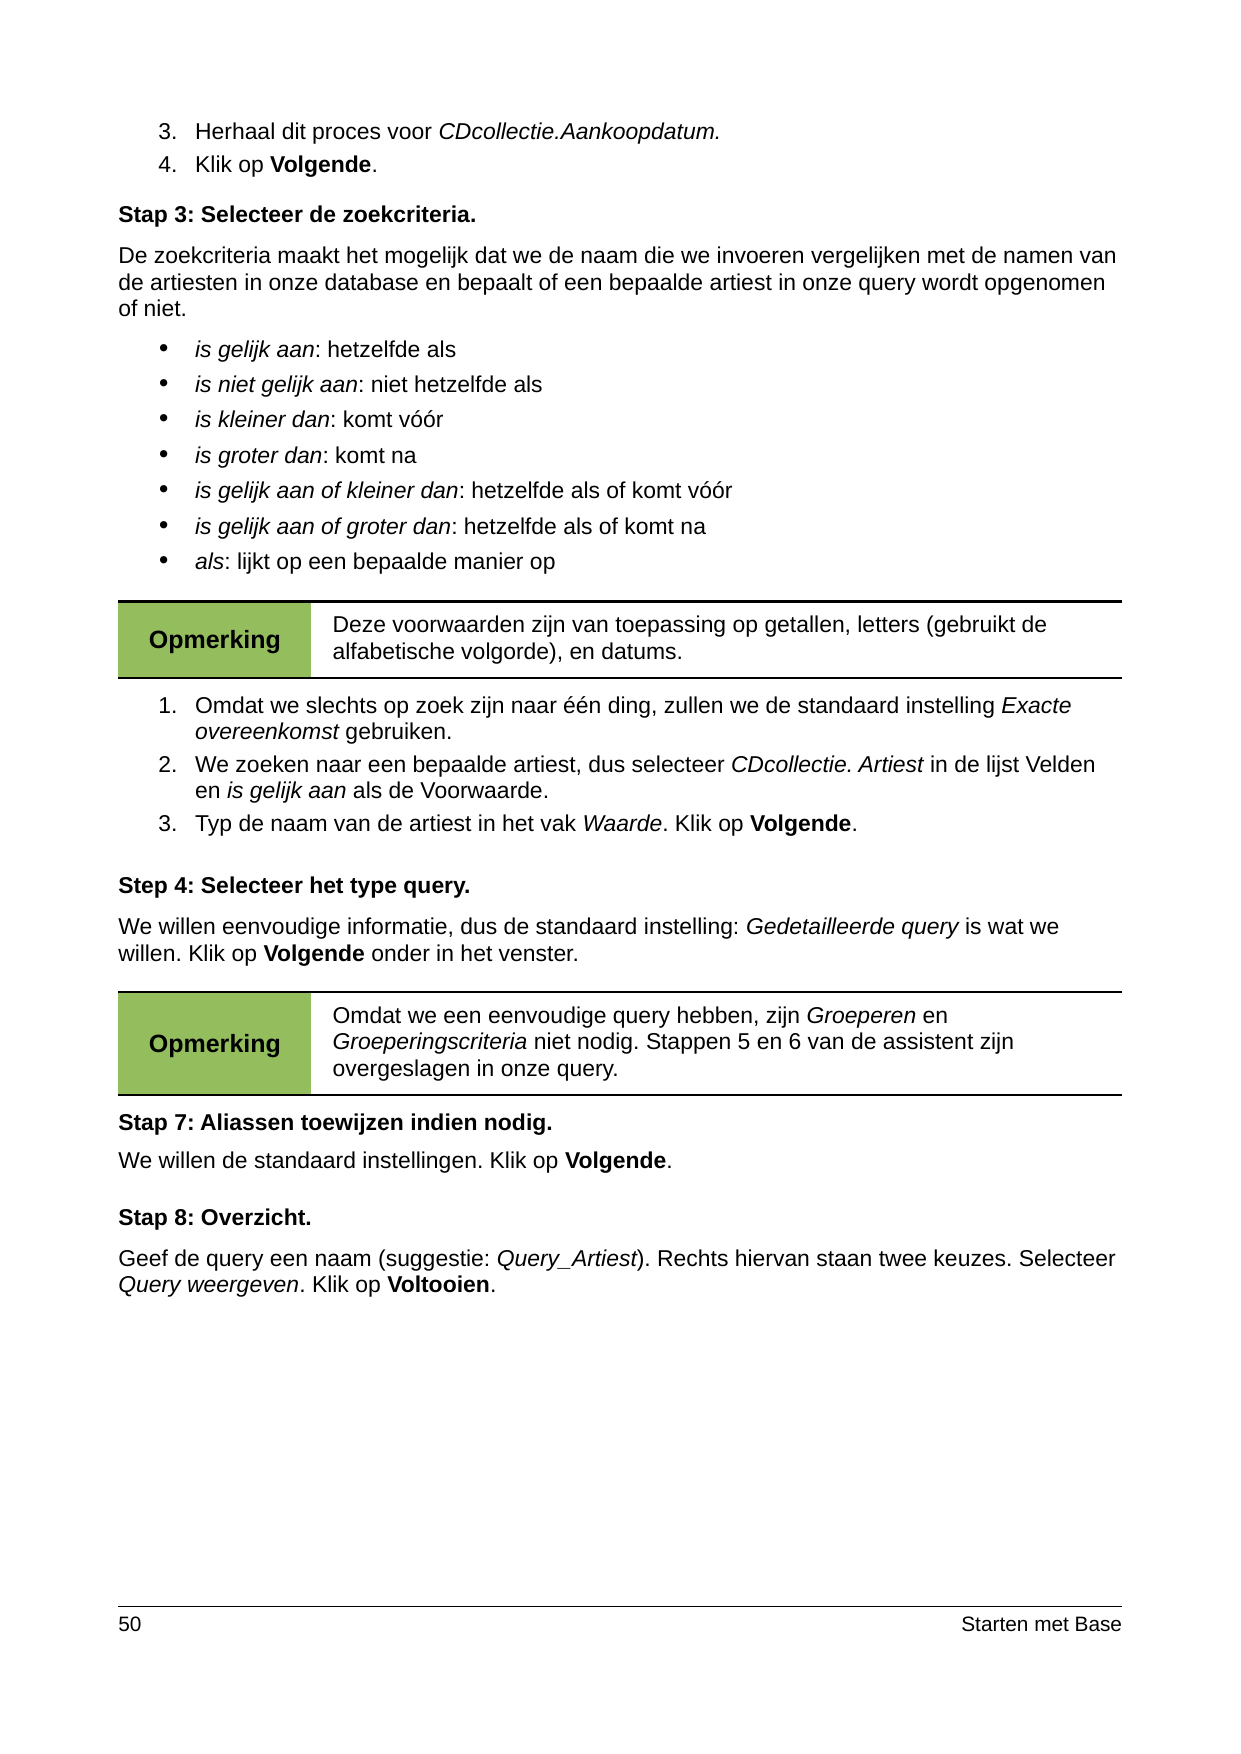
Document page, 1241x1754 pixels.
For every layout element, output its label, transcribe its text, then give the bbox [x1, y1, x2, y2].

list is gelijk aan: hetzelfde als [156, 334, 1122, 363]
text Geef de query een naam (suggestie: Query_Artiest). Rechts hiervan staan twee keuzes. Selecteer Query weergeven. Klik op Voltooien. [118, 1245, 1122, 1298]
text Stap 7: Aliassen toewijzen indien nodig. [118, 1108, 1122, 1135]
list is niet gelijk aan: niet hetzelfde als [156, 369, 1122, 398]
table_header Opmerking [118, 993, 311, 1094]
text Step 4: Selecteer het type query. [118, 872, 1122, 898]
list We zoeken naar een bepaalde artiest, dus selecteer CDcollectie. Artiest in de lijst Velden en is gelijk aan als de Voorwaarde. [177, 751, 1122, 803]
text Stap 3: Selecteer de zoekcriteria. [118, 201, 1122, 227]
text De zoekcriteria maakt het mogelijk dat we de naam die we invoeren vergelijken met de namen van de artiesten in onze database en bepaalt of een bepaalde artiest in onze query wordt opgenomen of niet. [118, 242, 1122, 321]
table_header Deze voorwaarden zijn van toepassing op getallen, letters (gebruikt de alfabetische volgorde), en datums. [311, 603, 1122, 677]
list is kleiner dan: komt vóór [156, 404, 1122, 434]
list is gelijk aan of groter dan: hetzelfde als of komt na [156, 511, 1122, 540]
table_header Opmerking [118, 603, 311, 677]
list Typ de naam van de artiest in het vak Waarde. Klik op Volgende. [177, 809, 1122, 836]
list is gelijk aan of kleiner dan: hetzelfde als of komt vóór [156, 475, 1122, 504]
list Omdat we slechts op zoek zijn naar één ding, zullen we de standaard instelling Exacte overeenkomst gebruiken. [177, 692, 1122, 744]
list Herhaal dit proces voor CDcollectie.Aankoopdatum. [177, 118, 1122, 144]
text We willen eenvoudige informatie, dus de standaard instelling: Gedetailleerde query is wat we willen. Klik op Volgende onder in het venster. [118, 913, 1122, 966]
table_header Omdat we een eenvoudige query hebben, zijn Groeperen en Groeperingscriteria niet nodig. Stappen 5 en 6 van de assistent zijn overgeslagen in onze query. [311, 993, 1122, 1094]
list is groter dan: komt na [156, 440, 1122, 469]
text Stap 8: Overzicht. [118, 1204, 1122, 1230]
list als: lijkt op een bepaalde manier op [156, 546, 1122, 575]
list Klik op Volgende. [177, 151, 1122, 177]
text We willen de standaard instellingen. Klik op Volgende. [118, 1147, 1122, 1174]
